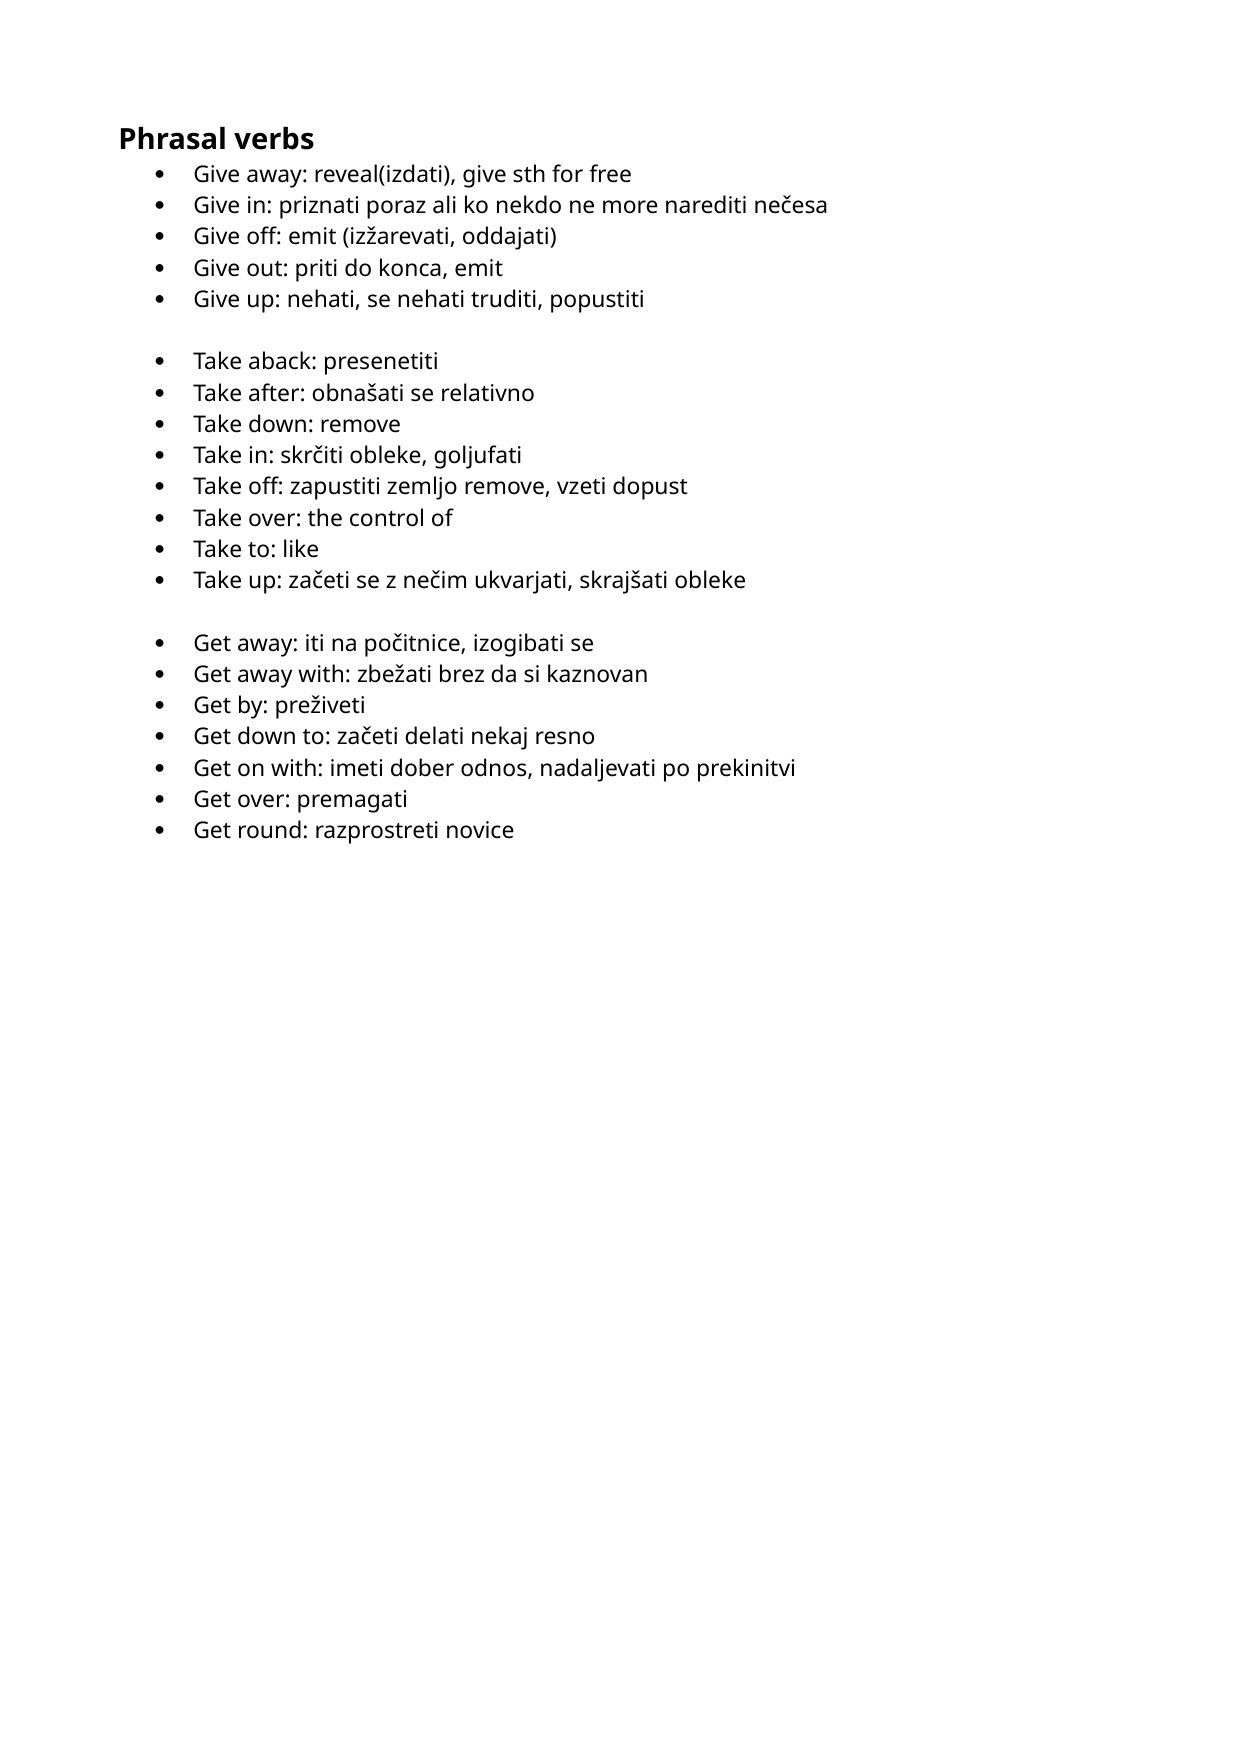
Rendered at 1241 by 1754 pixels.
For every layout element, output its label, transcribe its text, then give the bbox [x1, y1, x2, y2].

list Give off: emit (izžarevati, oddajati) [156, 220, 1122, 252]
list Take in: skrčiti obleke, goljufati [156, 439, 1122, 470]
list Take aback: presenetiti [156, 345, 1122, 377]
list Give away: reveal(izdati), give sth for free [156, 158, 1122, 189]
list Give up: nehati, se nehati truditi, popustiti [156, 283, 1122, 314]
list Get round: razprostreti novice [156, 814, 1122, 845]
list Take over: the control of [156, 502, 1122, 533]
list Take up: začeti se z nečim ukvarjati, skrajšati obleke [156, 564, 1122, 595]
list Get down to: začeti delati nekaj resno [156, 720, 1122, 752]
list Give out: priti do konca, emit [156, 252, 1122, 283]
list Get over: premagati [156, 783, 1122, 814]
list Take to: like [156, 533, 1122, 564]
list Get away with: zbežati brez da si kaznovan [156, 658, 1122, 689]
text Phrasal verbs [118, 118, 1122, 158]
list Give in: priznati poraz ali ko nekdo ne more narediti nečesa [156, 189, 1122, 220]
list Take off: zapustiti zemljo remove, vzeti dopust [156, 470, 1122, 502]
list Take down: remove [156, 408, 1122, 439]
list Get by: preživeti [156, 689, 1122, 720]
list Get on with: imeti dober odnos, nadaljevati po prekinitvi [156, 752, 1122, 783]
list Take after: obnašati se relativno [156, 377, 1122, 408]
list Get away: iti na počitnice, izogibati se [156, 627, 1122, 658]
